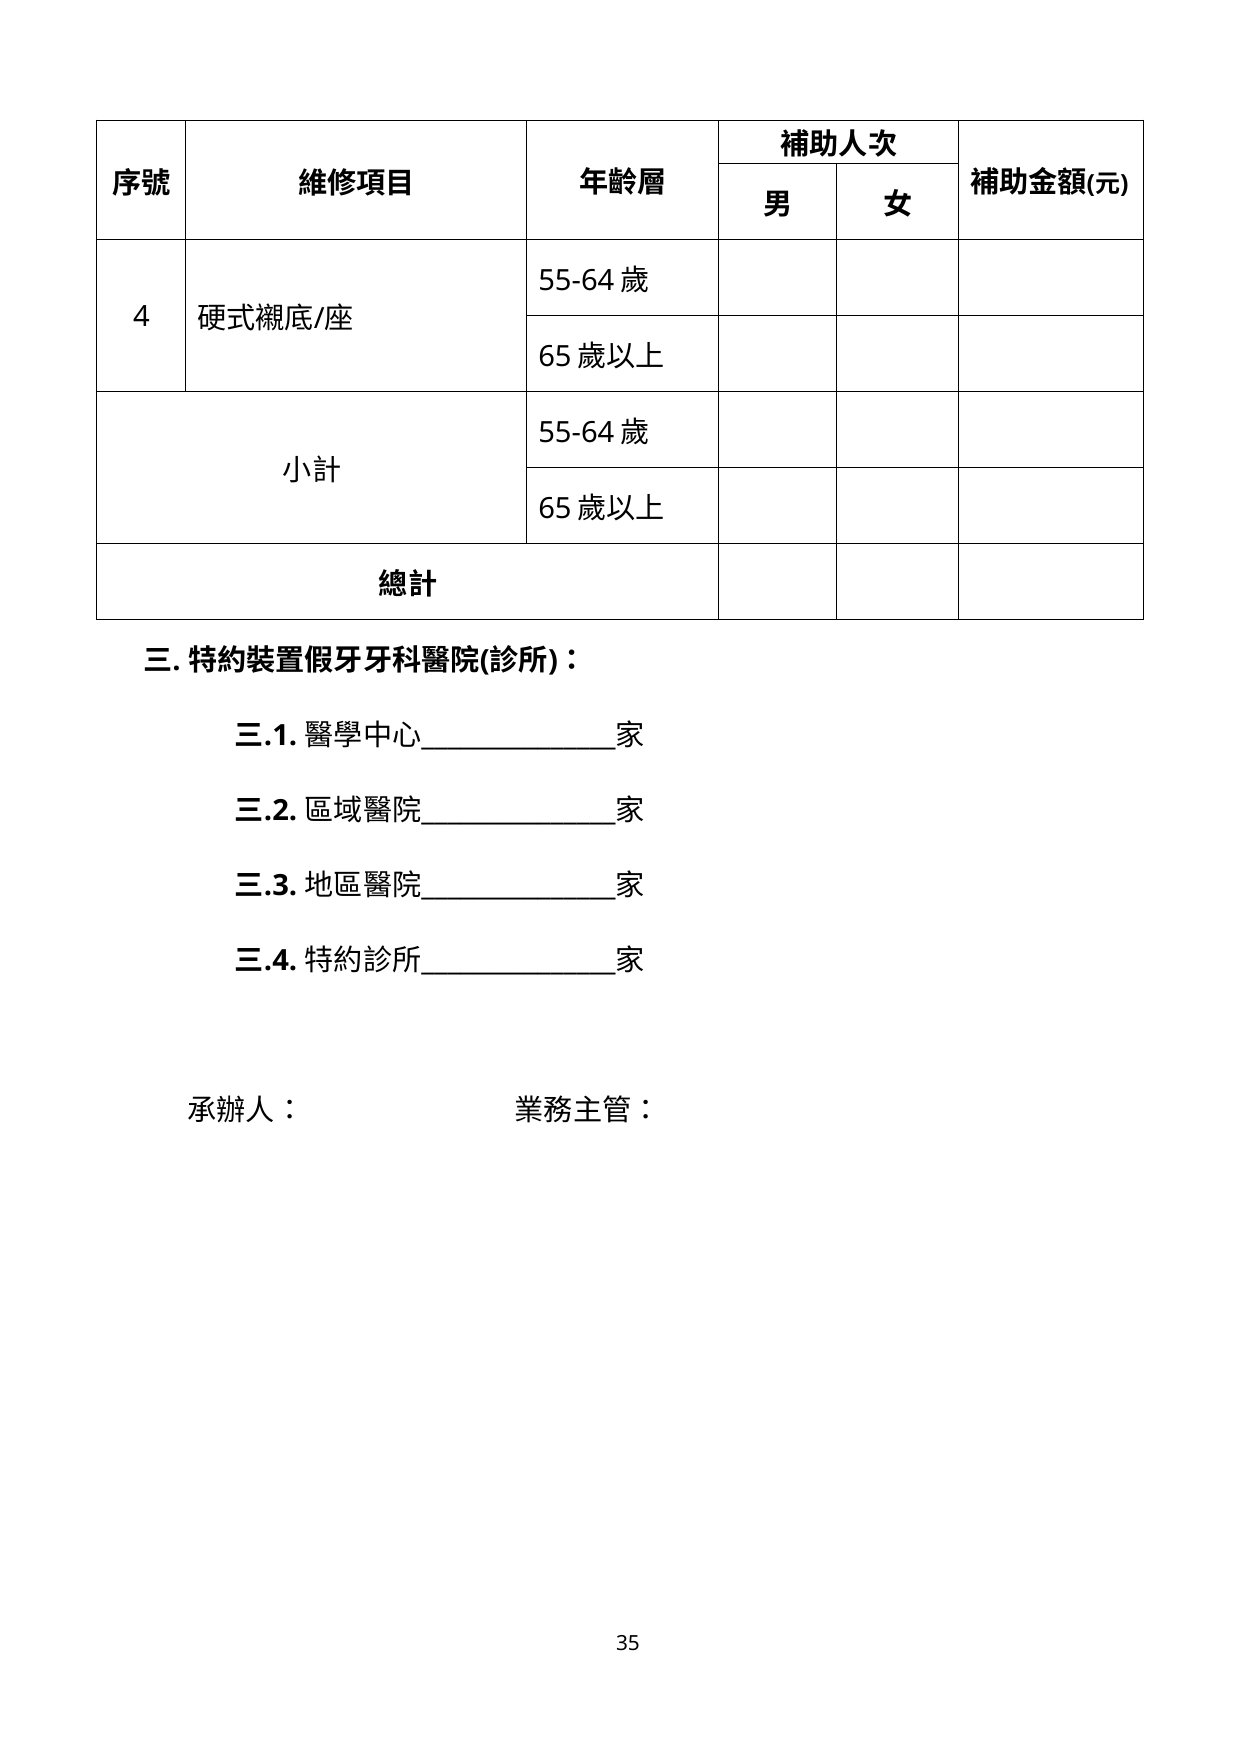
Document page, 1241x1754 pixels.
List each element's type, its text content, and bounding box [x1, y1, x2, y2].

table_cell 女 [837, 164, 958, 239]
table_cell [719, 468, 836, 543]
table_cell [959, 468, 1143, 543]
table_cell 4 [97, 240, 185, 391]
table_header 補助金額(元) [959, 121, 1143, 239]
table_cell [837, 240, 958, 315]
table_cell 男 [719, 164, 836, 239]
table_cell 65歲以上 [527, 316, 718, 391]
table_cell 總計 [97, 544, 718, 619]
table_cell [719, 544, 836, 619]
table_cell [959, 240, 1143, 315]
table_cell [837, 392, 958, 467]
table_header 序號 [97, 121, 185, 239]
table_cell [959, 316, 1143, 391]
table_cell [719, 316, 836, 391]
list 區域醫院_______________家 [234, 770, 1053, 845]
table_cell 55-64歲 [527, 392, 718, 467]
text 承辦人： 業務主管： [187, 1070, 1053, 1145]
table_cell [719, 240, 836, 315]
table_cell [719, 392, 836, 467]
list 特約裝置假牙牙科醫院(診所)： [143, 620, 1053, 695]
list 特約診所_______________家 [234, 920, 1053, 995]
table_cell [837, 468, 958, 543]
table_cell 硬式襯底/座 [186, 240, 526, 391]
table_cell 55-64歲 [527, 240, 718, 315]
table_header 年齡層 [527, 121, 718, 239]
table_header 補助人次 [719, 121, 958, 163]
table_header 維修項目 [186, 121, 526, 239]
table_cell [837, 316, 958, 391]
list 地區醫院_______________家 [234, 845, 1053, 920]
table_cell [837, 544, 958, 619]
table_cell [959, 544, 1143, 619]
table_cell [959, 392, 1143, 467]
table_cell 65歲以上 [527, 468, 718, 543]
table_cell 小計 [97, 392, 526, 543]
list 醫學中心_______________家 [234, 695, 1053, 770]
